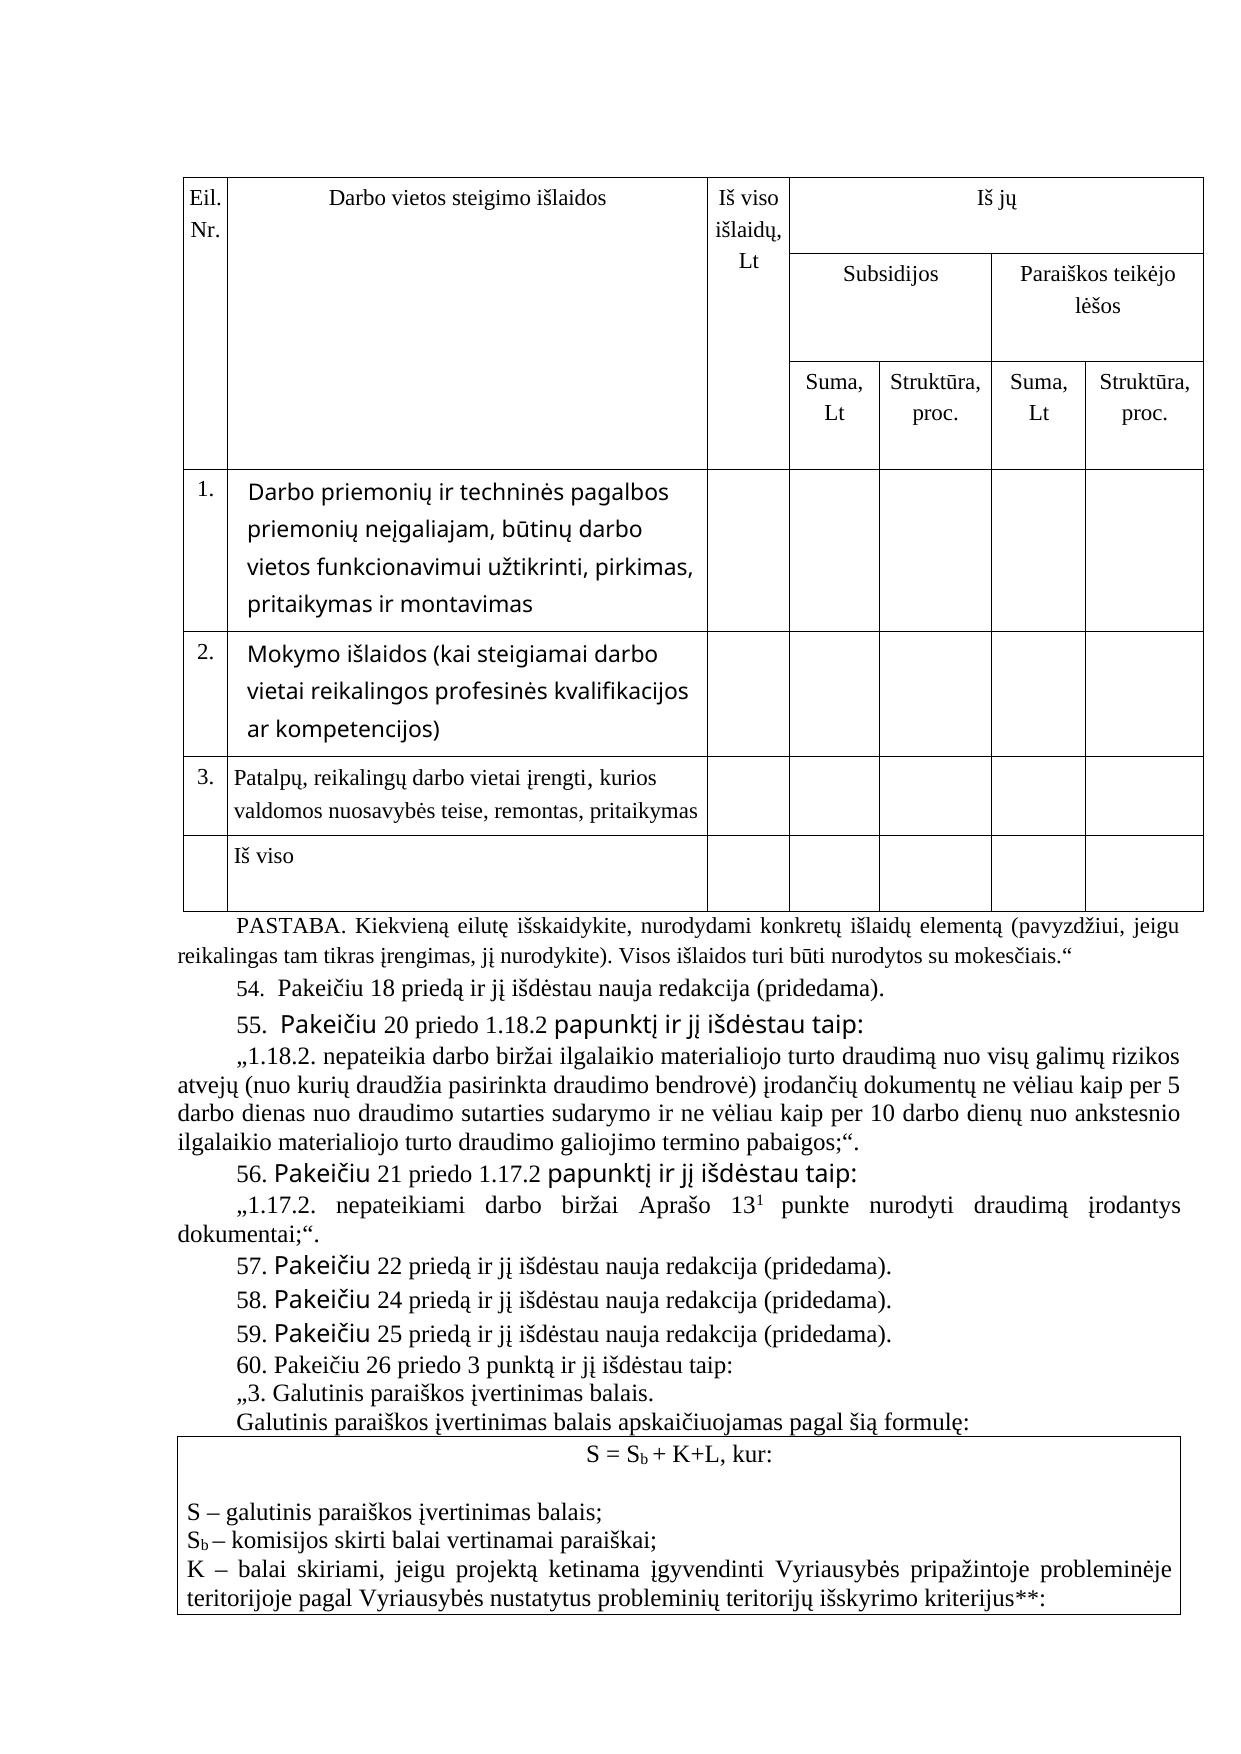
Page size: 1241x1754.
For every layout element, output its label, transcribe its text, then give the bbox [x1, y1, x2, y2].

text „1.17.2. nepateikiami darbo biržai Aprašo 131 punkte nurodyti draudimą įrodantys dokumentai;“. [177, 1190, 1181, 1248]
table_cell [790, 757, 879, 835]
table_cell Paraiškos teikėjo lėšos [992, 254, 1203, 361]
table_cell [1086, 470, 1203, 631]
table_header Eil. Nr. [184, 178, 227, 468]
table_cell [880, 632, 991, 756]
text 55. Pakeičiu 20 priedo 1.18.2 papunktį ir jį išdėstau taip: [177, 1007, 1181, 1041]
table_cell 2. [184, 632, 227, 756]
table_cell [790, 836, 879, 911]
table_cell Iš viso [228, 836, 707, 911]
text Galutinis paraiškos įvertinimas balais apskaičiuojamas pagal šią formulę: [177, 1407, 1181, 1436]
text 57. Pakeičiu 22 priedą ir jį išdėstau nauja redakcija (pridedama). [177, 1248, 1181, 1282]
table_cell [1086, 632, 1203, 756]
table_cell [708, 470, 789, 631]
table_cell [790, 470, 879, 631]
table_cell Suma, Lt [790, 362, 879, 468]
table_cell [880, 836, 991, 911]
table_header Darbo vietos steigimo išlaidos [228, 178, 707, 468]
table_cell [992, 470, 1085, 631]
table_cell [184, 836, 227, 911]
text „3. Galutinis paraiškos įvertinimas balais. [177, 1378, 1181, 1407]
table_cell Darbo priemonių ir techninės pagalbos priemonių neįgaliajam, būtinų darbo vietos funkcionavimui užtikrinti, pirkimas, pritaikymas ir montavimas [228, 470, 707, 631]
text S – galutinis paraiškos įvertinimas balais; [178, 1493, 1180, 1522]
table_cell Struktūra, proc. [1086, 362, 1203, 468]
table_cell 1. [184, 470, 227, 631]
table_cell [790, 632, 879, 756]
table_cell [880, 757, 991, 835]
text 59. Pakeičiu 25 priedą ir jį išdėstau nauja redakcija (pridedama). [177, 1316, 1181, 1350]
table_header Iš viso išlaidų, Lt [708, 178, 789, 468]
text 60. Pakeičiu 26 priedo 3 punktą ir jį išdėstau taip: [177, 1350, 1181, 1378]
table_cell Struktūra, proc. [880, 362, 991, 468]
table_cell [1086, 836, 1203, 911]
text 54. Pakeičiu 18 priedą ir jį išdėstau nauja redakcija (pridedama). [177, 973, 1181, 1002]
table_header Iš jų [790, 178, 1203, 253]
text Sb – komisijos skirti balai vertinamai paraiškai; [178, 1522, 1180, 1551]
table_cell [992, 632, 1085, 756]
table_cell [880, 470, 991, 631]
text 58. Pakeičiu 24 priedą ir jį išdėstau nauja redakcija (pridedama). [177, 1282, 1181, 1316]
table_cell Patalpų, reikalingų darbo vietai įrengti, kurios valdomos nuosavybės teise, remontas, pritaikymas [228, 757, 707, 835]
text K – balai skiriami, jeigu projektą ketinama įgyvendinti Vyriausybės pripažintoje probleminėje teritorijoje pagal Vyriausybės nustatytus probleminių teritorijų išskyrimo kriterijus**: [178, 1551, 1180, 1614]
text PASTABA. Kiekvieną eilutę išskaidykite, nurodydami konkretų išlaidų elementą (pavyzdžiui, jeigu reikalingas tam tikras įrengimas, jį nurodykite). Visos išlaidos turi būti nurodytos su mokesčiais.“ [177, 912, 1181, 969]
table_cell [992, 757, 1085, 835]
table_cell [708, 632, 789, 756]
table_cell Suma, Lt [992, 362, 1085, 468]
table_cell 3. [184, 757, 227, 835]
table_cell Mokymo išlaidos (kai steigiamai darbo vietai reikalingos profesinės kvalifikacijos ar kompetencijos) [228, 632, 707, 756]
text S = Sb + K+L, kur: [178, 1437, 1180, 1468]
table_cell [708, 757, 789, 835]
table_cell [1086, 757, 1203, 835]
table_cell [708, 836, 789, 911]
table_cell [992, 836, 1085, 911]
text 56. Pakeičiu 21 priedo 1.17.2 papunktį ir jį išdėstau taip: [177, 1156, 1181, 1190]
table_cell Subsidijos [790, 254, 991, 361]
text „1.18.2. nepateikia darbo biržai ilgalaikio materialiojo turto draudimą nuo visų galimų rizikos atvejų (nuo kurių draudžia pasirinkta draudimo bendrovė) įrodančių dokumentų ne vėliau kaip per 5 darbo dienas nuo draudimo sutarties sudarymo ir ne vėliau kaip per 10 darbo dienų nuo ankstesnio ilgalaikio materialiojo turto draudimo galiojimo termino pabaigos;“. [177, 1041, 1181, 1156]
